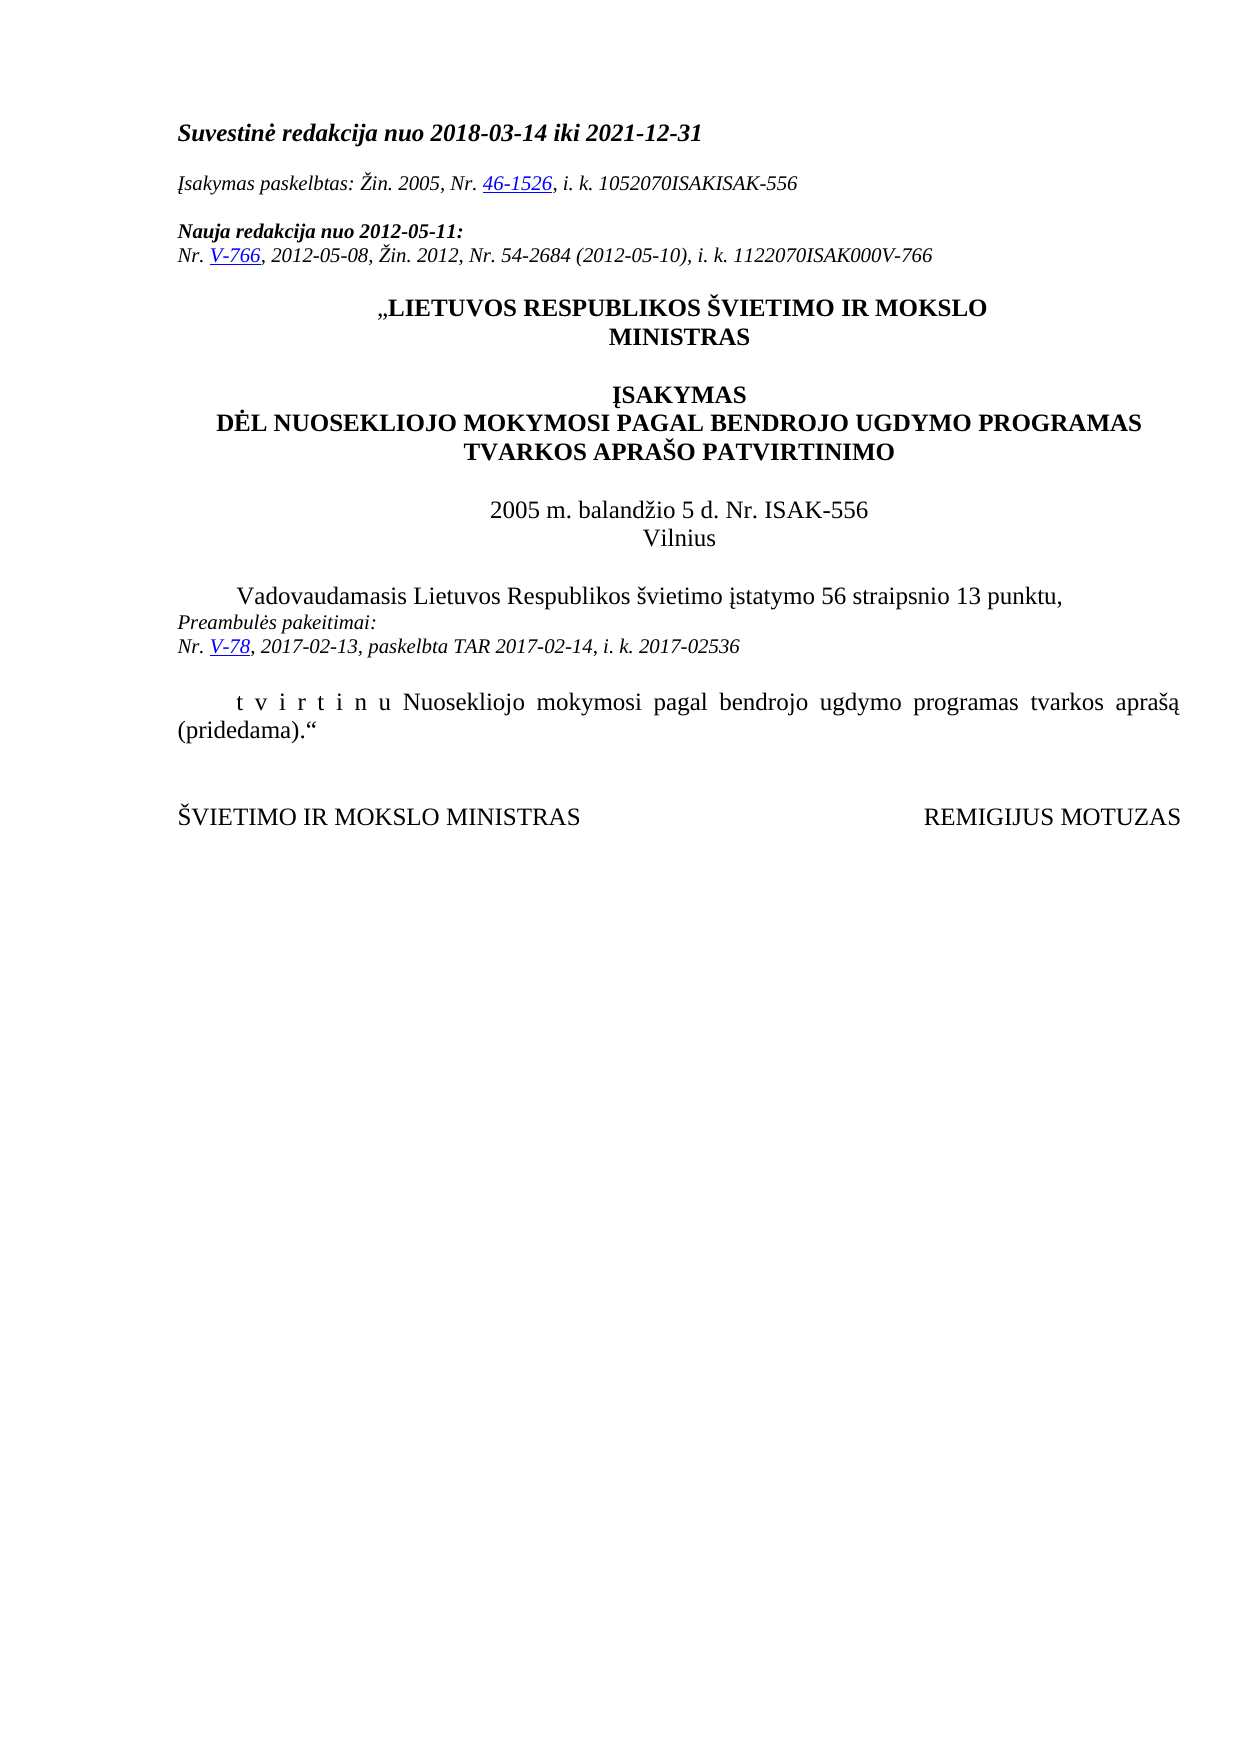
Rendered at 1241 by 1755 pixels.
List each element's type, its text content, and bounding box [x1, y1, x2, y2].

text Įsakymas paskelbtas: Žin. 2005, Nr. 46-1526, i. k. 1052070ISAKISAK-556 [177, 171, 1181, 195]
text 2005 m. balandžio 5 d. Nr. ISAK-556 [177, 495, 1181, 523]
text „LIETUVOS RESPUBLIKOS ŠVIETIMO IR MOKSLO [177, 293, 1181, 322]
text Preambulės pakeitimai: [177, 610, 1181, 634]
text Vilnius [177, 523, 1181, 552]
text Nr. V-766, 2012-05-08, Žin. 2012, Nr. 54-2684 (2012-05-10), i. k. 1122070ISAK000V-766 [177, 243, 1181, 267]
text Nr. V-78, 2017-02-13, paskelbta TAR 2017-02-14, i. k. 2017-02536 [177, 634, 1181, 658]
text DĖL NUOSEKLIOJO MOKYMOSI PAGAL BENDROJO UGDYMO PROGRAMAS TVARKOS APRAŠO PATVIRTINIMO [177, 408, 1181, 466]
text Švietimo ir mokslo ministras Remigijus Motuzas [177, 802, 1181, 830]
text t v i r t i n u Nuosekliojo mokymosi pagal bendrojo ugdymo programas tvarkos aprašą (pridedama).“ [177, 687, 1181, 744]
text ĮSAKYMAS [177, 380, 1181, 408]
text Nauja redakcija nuo 2012-05-11: [177, 219, 1181, 243]
text Suvestinė redakcija nuo 2018-03-14 iki 2021-12-31 [177, 118, 1181, 147]
text Vadovaudamasis Lietuvos Respublikos švietimo įstatymo 56 straipsnio 13 punktu, [236, 581, 1181, 610]
text MINISTRAS [177, 322, 1181, 351]
